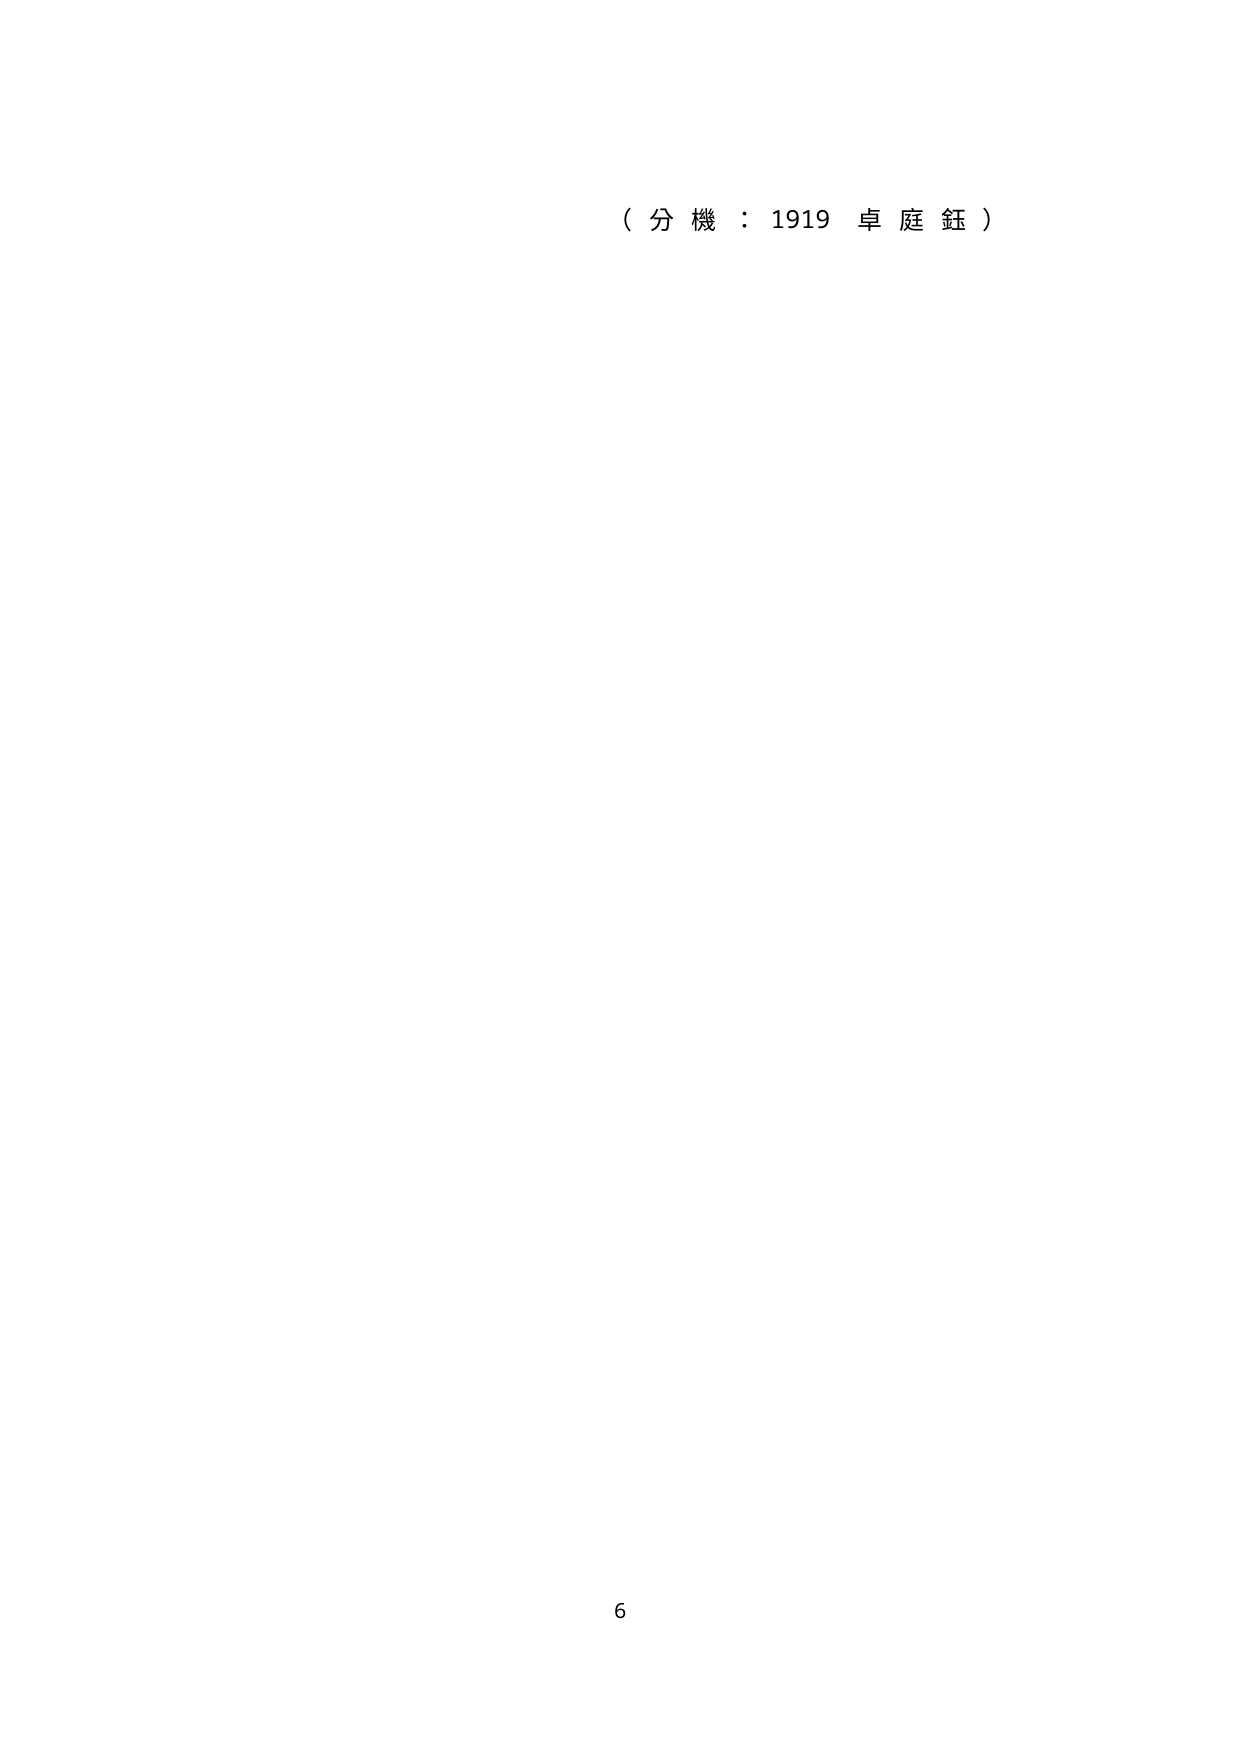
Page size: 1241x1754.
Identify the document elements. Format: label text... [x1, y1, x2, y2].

text （分機：1919 卓庭鈺） [183, 177, 1058, 240]
